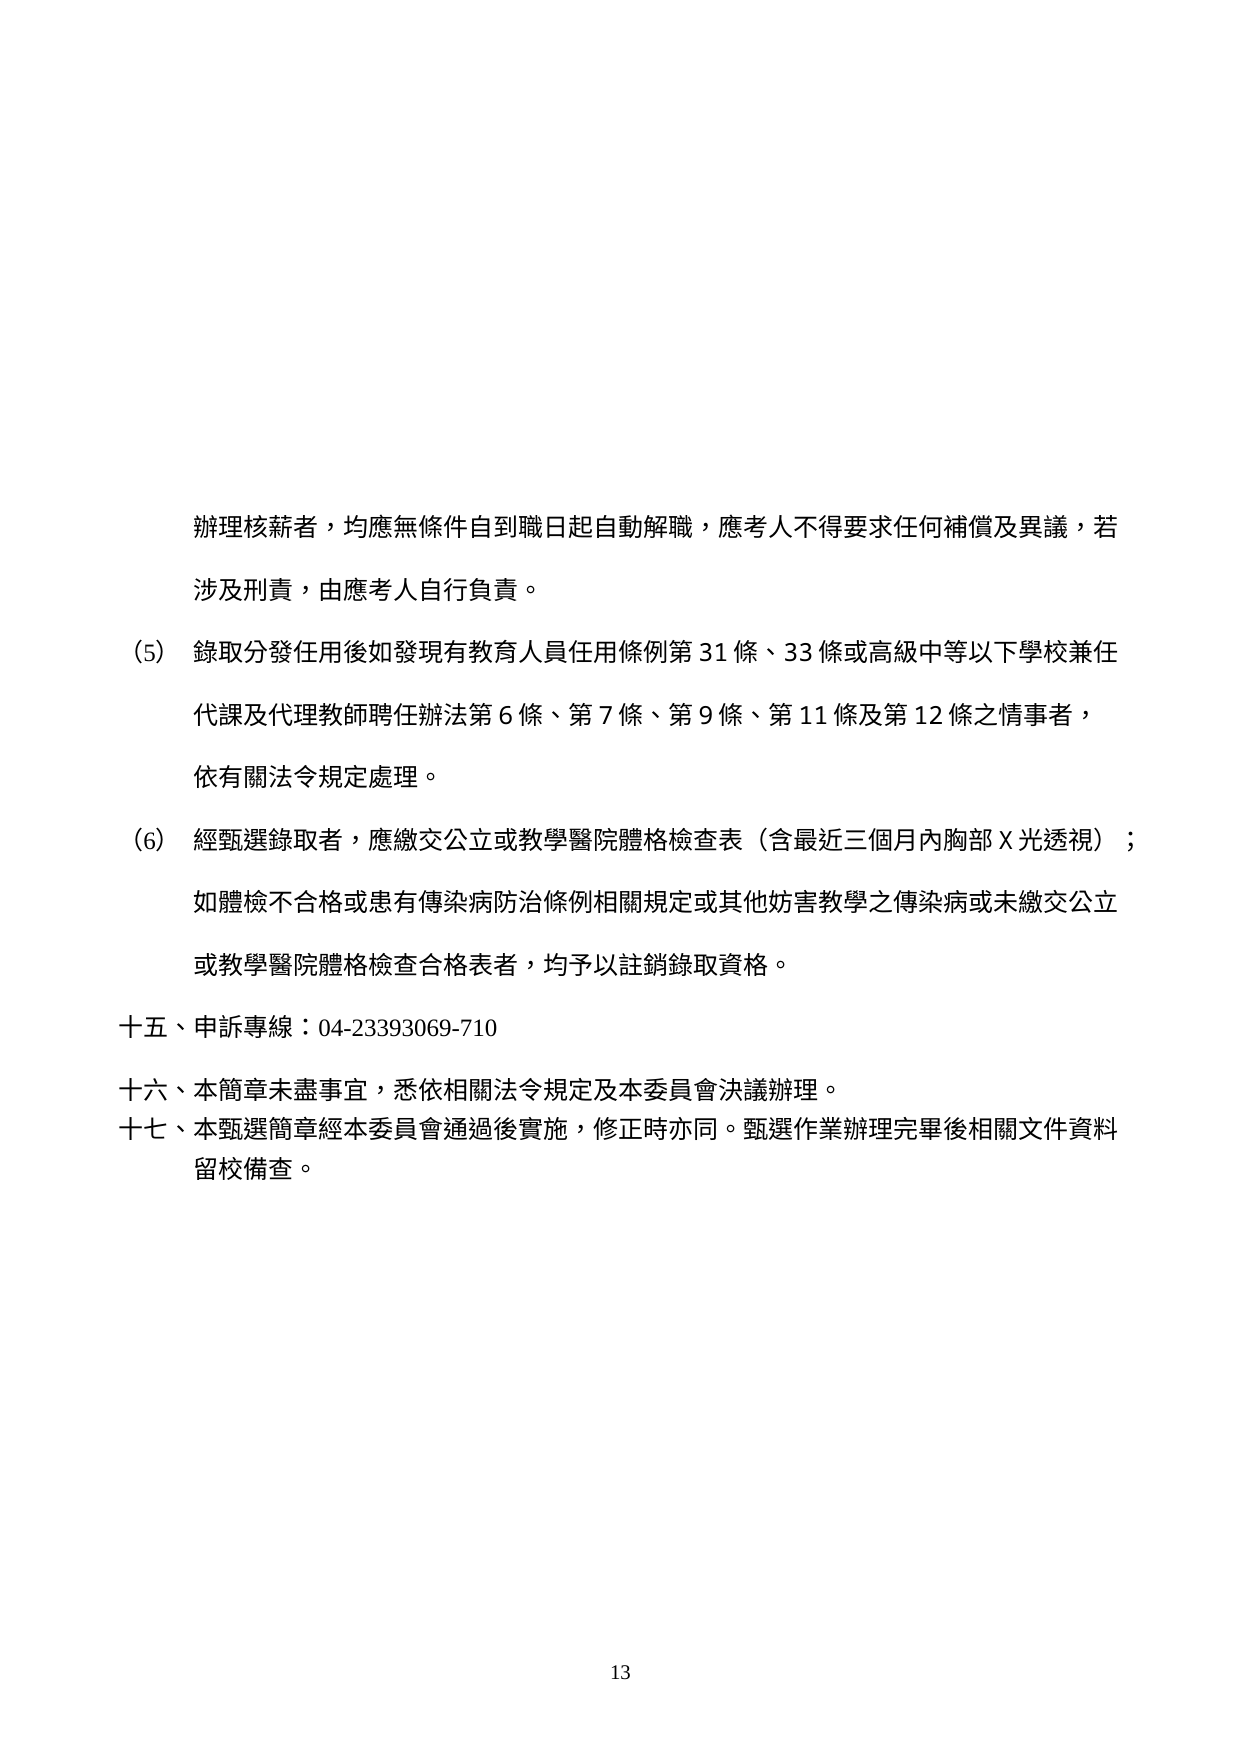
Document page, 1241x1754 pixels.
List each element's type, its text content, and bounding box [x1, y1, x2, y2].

text 十六、本簡章未盡事宜，悉依相關法令規定及本委員會決議辦理。 [118, 1047, 1122, 1109]
list 錄取分發任用後如發現有教育人員任用條例第31條、33條或高級中等以下學校兼任代課及代理教師聘任辦法第6條、第7條、第9條、第11條及第12條之情事者，依有關法令規定處理。 [118, 609, 1122, 797]
list 辦理核薪者，均應無條件自到職日起自動解職，應考人不得要求任何補償及異議，若涉及刑責，由應考人自行負責。 [118, 484, 1122, 609]
text 十七、本甄選簡章經本委員會通過後實施，修正時亦同。甄選作業辦理完畢後相關文件資料留校備查。 [118, 1109, 1122, 1185]
list 經甄選錄取者，應繳交公立或教學醫院體格檢查表（含最近三個月內胸部X光透視）；如體檢不合格或患有傳染病防治條例相關規定或其他妨害教學之傳染病或未繳交公立或教學醫院體格檢查合格表者，均予以註銷錄取資格。 [118, 797, 1122, 984]
text 十五、申訴專線：04-23393069-710 [118, 984, 1122, 1047]
